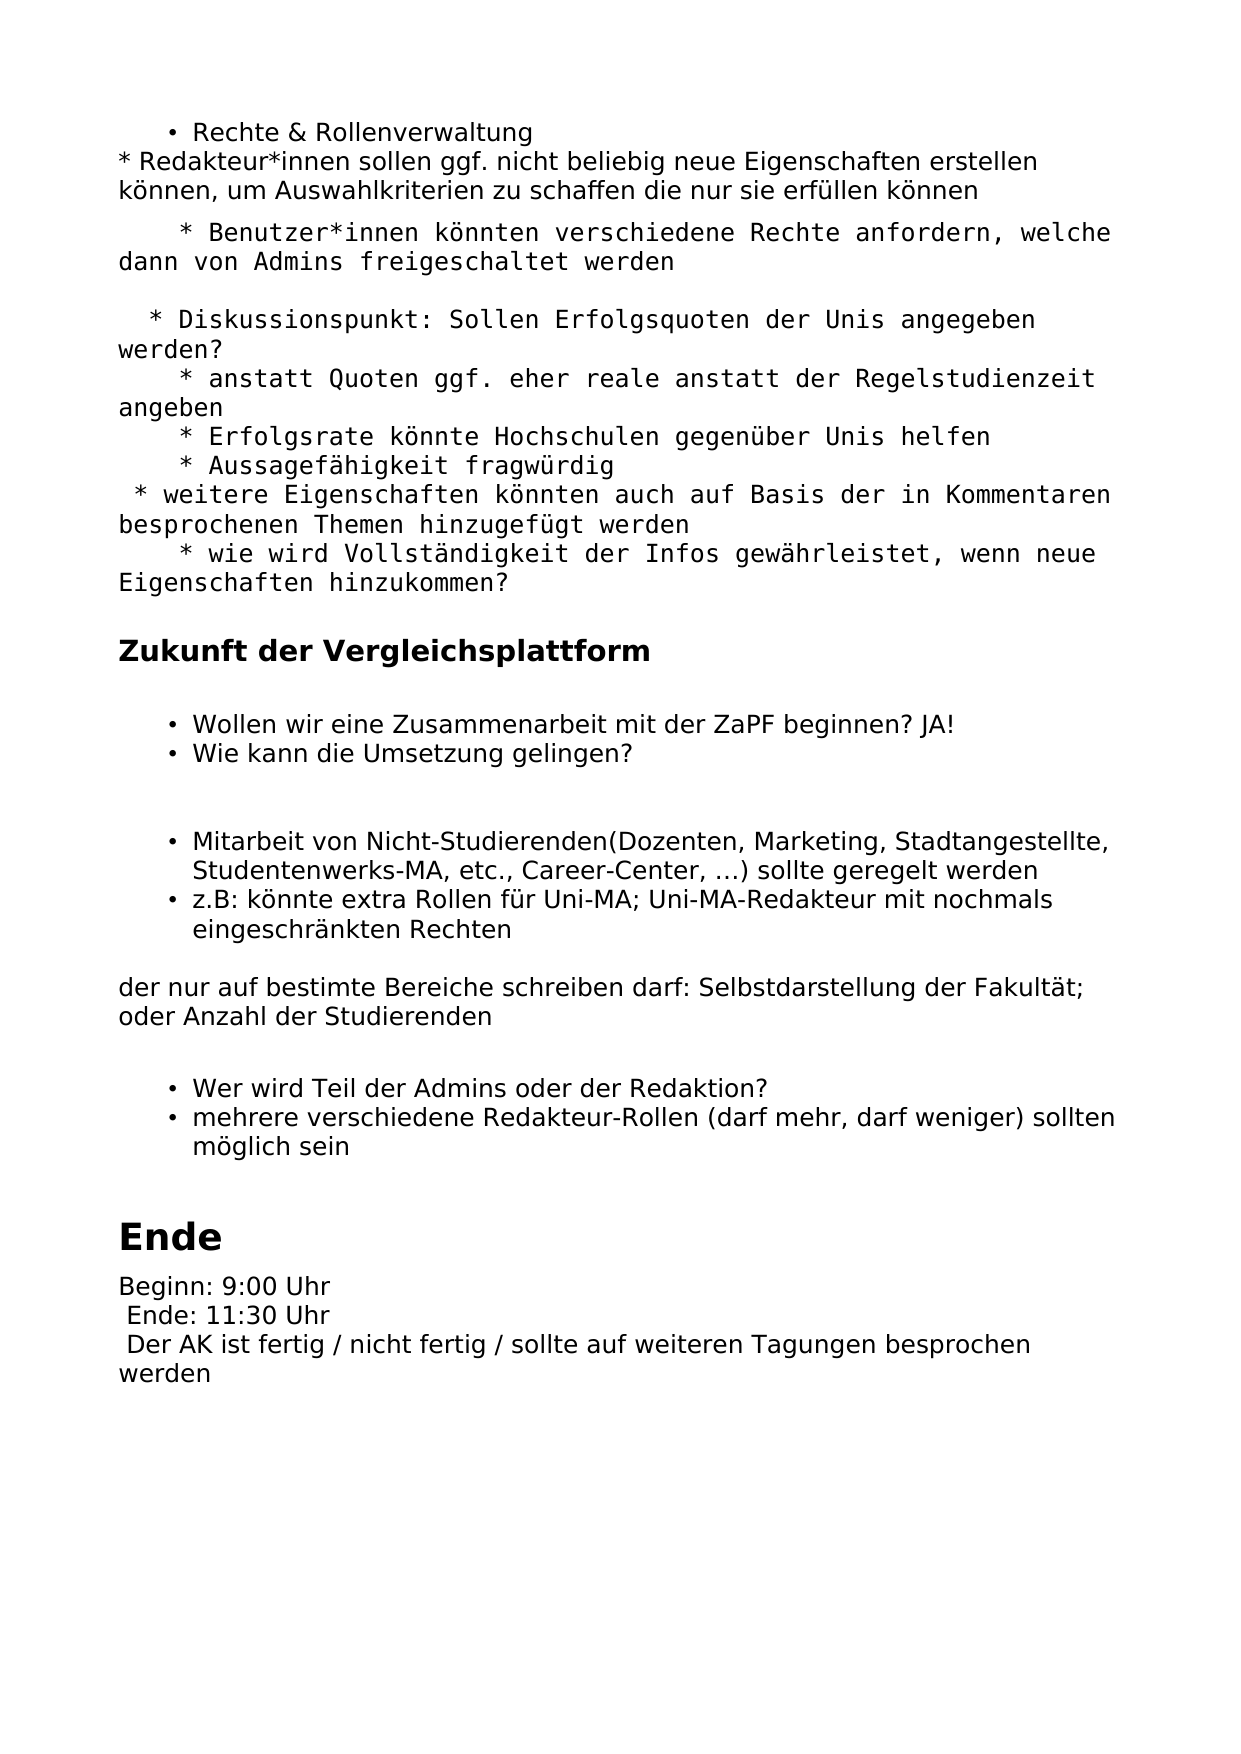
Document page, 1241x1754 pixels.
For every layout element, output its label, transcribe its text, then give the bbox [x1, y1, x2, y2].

text * Redakteur*innen sollen ggf. nicht beliebig neue Eigenschaften erstellen können, um Auswahlkriterien zu schaffen die nur sie erfüllen können [118, 147, 1122, 206]
text der nur auf bestimte Bereiche schreiben darf: Selbstdarstellung der Fakultät; oder Anzahl der Studierenden [118, 973, 1122, 1032]
text * Benutzer*innen könnten verschiedene Rechte anfordern, welche dann von Admins freigeschaltet werden * Diskussionspunkt: Sollen Erfolgsquoten der Unis angegeben werden? * anstatt Quoten ggf. eher reale anstatt der Regelstudienzeit angeben * Erfolgsrate könnte Hochschulen gegenüber Unis helfen * Aussagefähigkeit fragwürdig * weitere Eigenschaften könnten auch auf Basis der in Kommentaren besprochenen Themen hinzugefügt werden * wie wird Vollständigkeit der Infos gewährleistet, wenn neue Eigenschaften hinzukommen? [118, 218, 1122, 597]
list Rechte & Rollenverwaltung [177, 118, 1122, 147]
list Wollen wir eine Zusammenarbeit mit der ZaPF beginnen? JA! [177, 710, 1122, 739]
list Wie kann die Umsetzung gelingen? [177, 739, 1122, 768]
list Mitarbeit von Nicht-Studierenden(Dozenten, Marketing, Stadtangestellte, Studentenwerks-MA, etc., Career-Center, …) sollte geregelt werden [177, 827, 1122, 886]
list Wer wird Teil der Admins oder der Redaktion? [177, 1074, 1122, 1103]
list z.B: könnte extra Rollen für Uni-MA; Uni-MA-Redakteur mit nochmals eingeschränkten Rechten [177, 886, 1122, 944]
subtitle Zukunft der Vergleichsplattform [118, 634, 1122, 668]
text Beginn: 9:00 Uhr Ende: 11:30 Uhr Der AK ist fertig / nicht fertig / sollte auf weiteren Tagungen besprochen werden [118, 1272, 1122, 1388]
subtitle Ende [118, 1216, 1122, 1259]
list mehrere verschiedene Redakteur-Rollen (darf mehr, darf weniger) sollten möglich sein [177, 1103, 1122, 1161]
